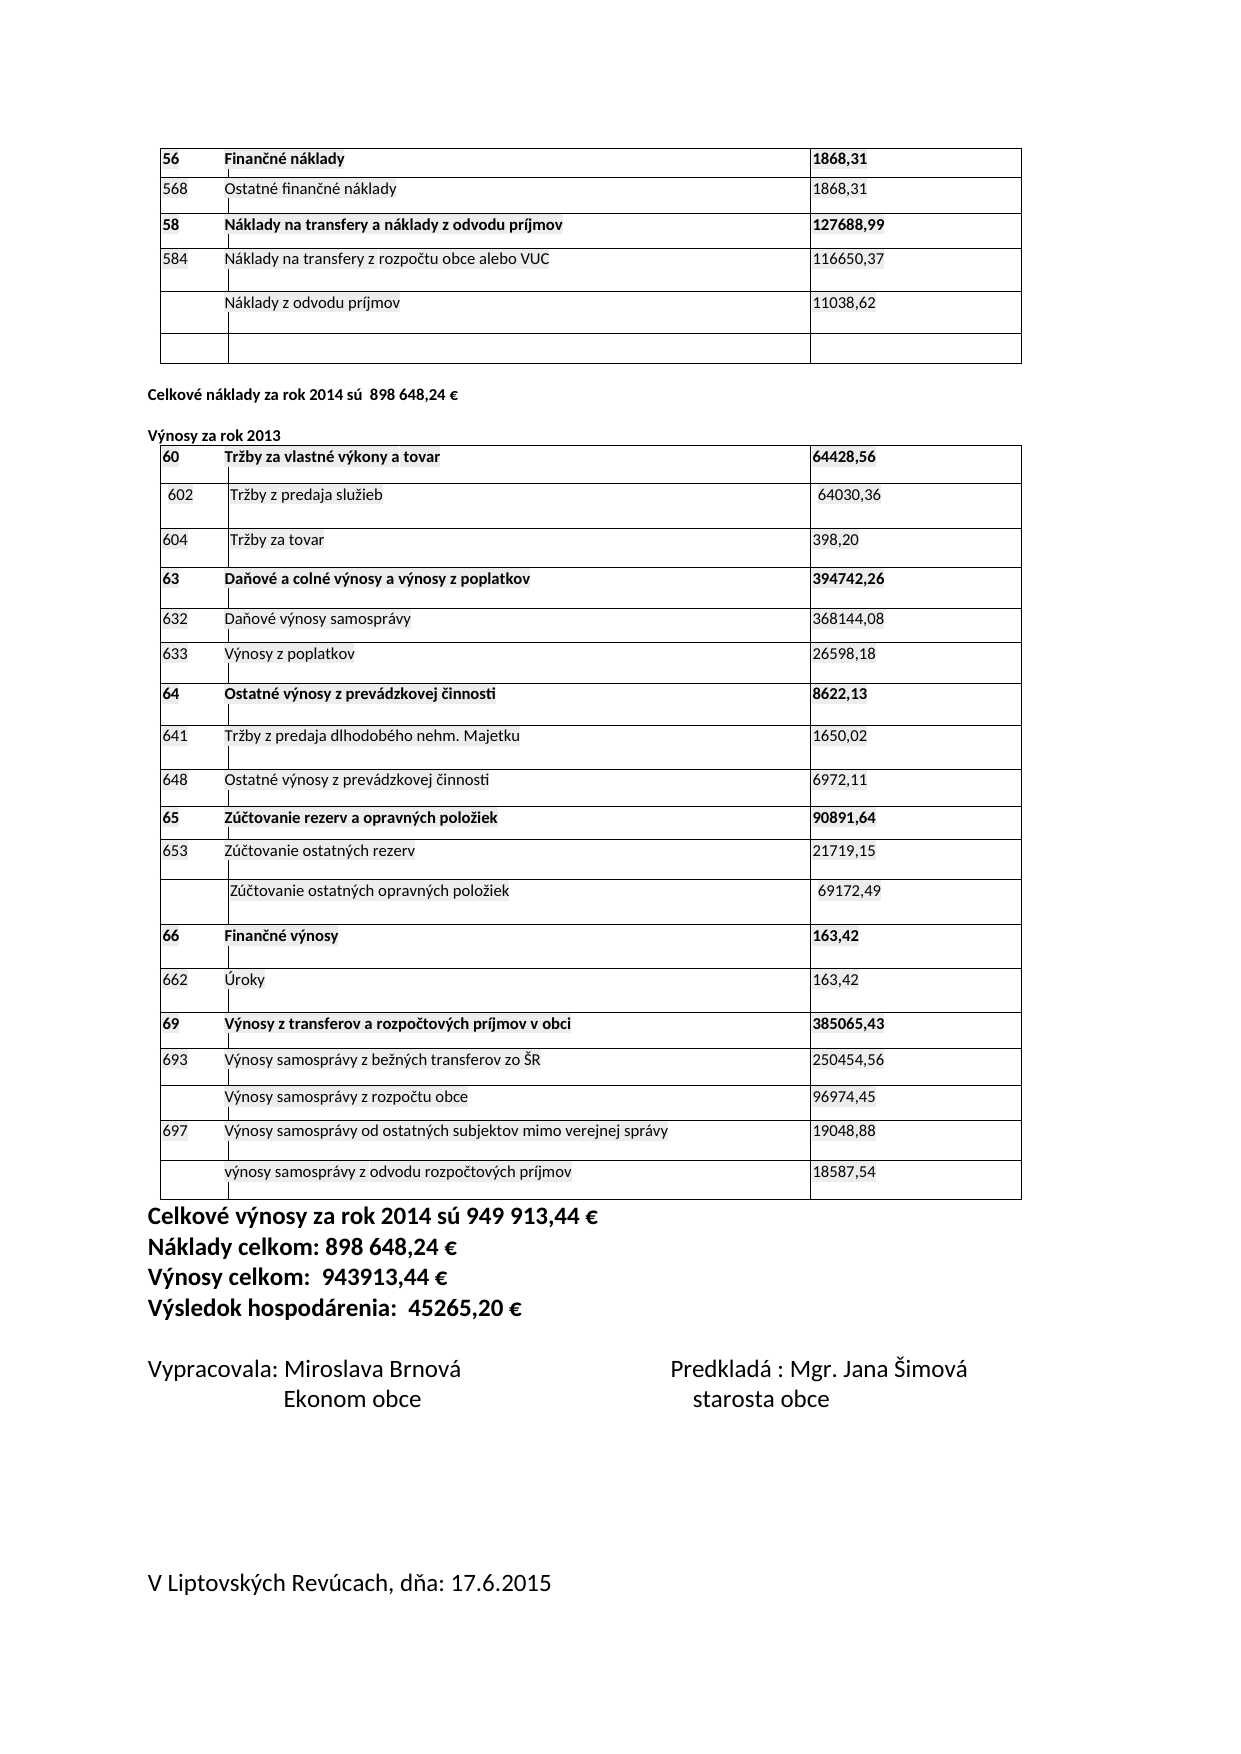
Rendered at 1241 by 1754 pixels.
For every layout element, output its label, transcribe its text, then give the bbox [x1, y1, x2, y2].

table_cell 568 [161, 178, 228, 213]
table_cell 6972,11 [811, 770, 1021, 806]
table_cell Daňové výnosy samosprávy [229, 609, 810, 642]
text Výsledok hospodárenia: 45265,20 € [148, 1292, 1093, 1322]
table_cell Náklady z odvodu príjmov [229, 292, 810, 333]
table_cell 385065,43 [811, 1013, 1021, 1048]
table_cell 693 [161, 1049, 228, 1085]
table_cell [161, 1161, 228, 1199]
table_cell Zúčtovanie rezerv a opravných položiek [229, 807, 810, 839]
table_header 64428,56 [811, 446, 1021, 483]
table_cell [161, 334, 228, 363]
table_cell Ostatné finančné náklady [229, 178, 810, 213]
table_cell [161, 880, 228, 924]
table_cell Daňové a colné výnosy a výnosy z poplatkov [229, 568, 810, 607]
table_cell 602 [161, 484, 228, 528]
table_cell 641 [161, 726, 228, 768]
text Celkové výnosy za rok 2014 sú 949 913,44 € [148, 1200, 1093, 1231]
table_cell 394742,26 [811, 568, 1021, 607]
table_cell 632 [161, 609, 228, 642]
table_cell 90891,64 [811, 807, 1021, 839]
table_cell Ostatné výnosy z prevádzkovej činnosti [229, 684, 810, 725]
table_cell 69 [161, 1013, 228, 1048]
table_cell Náklady na transfery a náklady z odvodu príjmov [229, 214, 810, 247]
table_cell Úroky [229, 969, 810, 1012]
text Celkové náklady za rok 2014 sú 898 648,24 € [148, 384, 1093, 405]
table_cell 66 [161, 925, 228, 968]
table_cell 18587,54 [811, 1161, 1021, 1199]
text V Liptovských Revúcach, dňa: 17.6.2015 [148, 1567, 1093, 1597]
text Ekonom obce starosta obce [148, 1383, 1093, 1414]
table_cell 8622,13 [811, 684, 1021, 725]
table_cell 163,42 [811, 925, 1021, 968]
table_cell 96974,45 [811, 1086, 1021, 1120]
table_cell 697 [161, 1121, 228, 1160]
table_cell 26598,18 [811, 643, 1021, 682]
table_cell Výnosy samosprávy z rozpočtu obce [229, 1086, 810, 1120]
table_cell [161, 292, 228, 333]
table_cell Finančné náklady [229, 149, 810, 177]
table_cell 584 [161, 249, 228, 291]
table_cell 127688,99 [811, 214, 1021, 247]
table_cell 116650,37 [811, 249, 1021, 291]
table_cell 64 [161, 684, 228, 725]
table_cell Výnosy samosprávy od ostatných subjektov mimo verejnej správy [229, 1121, 810, 1160]
table_cell 69172,49 [811, 880, 1021, 924]
table_cell 1868,31 [811, 149, 1021, 177]
table_cell 21719,15 [811, 840, 1021, 879]
table_cell [229, 334, 810, 363]
table_cell Tržby z predaja dlhodobého nehm. Majetku [229, 726, 810, 768]
table_cell Zúčtovanie ostatných opravných položiek [229, 880, 810, 924]
table_header Tržby za vlastné výkony a tovar [229, 446, 810, 483]
table_cell Tržby z predaja služieb [229, 484, 810, 528]
table_cell 653 [161, 840, 228, 879]
table_cell 56 [161, 149, 228, 177]
table_cell 163,42 [811, 969, 1021, 1012]
table_cell 19048,88 [811, 1121, 1021, 1160]
table_cell 65 [161, 807, 228, 839]
table_cell 604 [161, 529, 228, 567]
table_cell 648 [161, 770, 228, 806]
table_cell Finančné výnosy [229, 925, 810, 968]
table_cell 58 [161, 214, 228, 247]
table_cell 1868,31 [811, 178, 1021, 213]
table_cell Tržby za tovar [229, 529, 810, 567]
table_cell Ostatné výnosy z prevádzkovej činnosti [229, 770, 810, 806]
table_cell 11038,62 [811, 292, 1021, 333]
table_cell Výnosy z transferov a rozpočtových príjmov v obci [229, 1013, 810, 1048]
table_cell [161, 1086, 228, 1120]
table_cell výnosy samosprávy z odvodu rozpočtových príjmov [229, 1161, 810, 1199]
table_header 60 [161, 446, 228, 483]
table_cell 398,20 [811, 529, 1021, 567]
table_cell Zúčtovanie ostatných rezerv [229, 840, 810, 879]
text Náklady celkom: 898 648,24 € [148, 1231, 1093, 1261]
table_cell Výnosy samosprávy z bežných transferov zo ŠR [229, 1049, 810, 1085]
text Vypracovala: Miroslava Brnová Predkladá : Mgr. Jana Šimová [148, 1353, 1093, 1383]
table_cell 250454,56 [811, 1049, 1021, 1085]
table_cell Výnosy z poplatkov [229, 643, 810, 682]
table_cell [811, 334, 1021, 363]
table_cell 633 [161, 643, 228, 682]
table_cell 64030,36 [811, 484, 1021, 528]
table_cell 1650,02 [811, 726, 1021, 768]
text Výnosy celkom: 943913,44 € [148, 1261, 1093, 1292]
text Výnosy za rok 2013 [148, 425, 1093, 445]
table_cell 368144,08 [811, 609, 1021, 642]
table_cell Náklady na transfery z rozpočtu obce alebo VUC [229, 249, 810, 291]
table_cell 63 [161, 568, 228, 607]
table_cell 662 [161, 969, 228, 1012]
